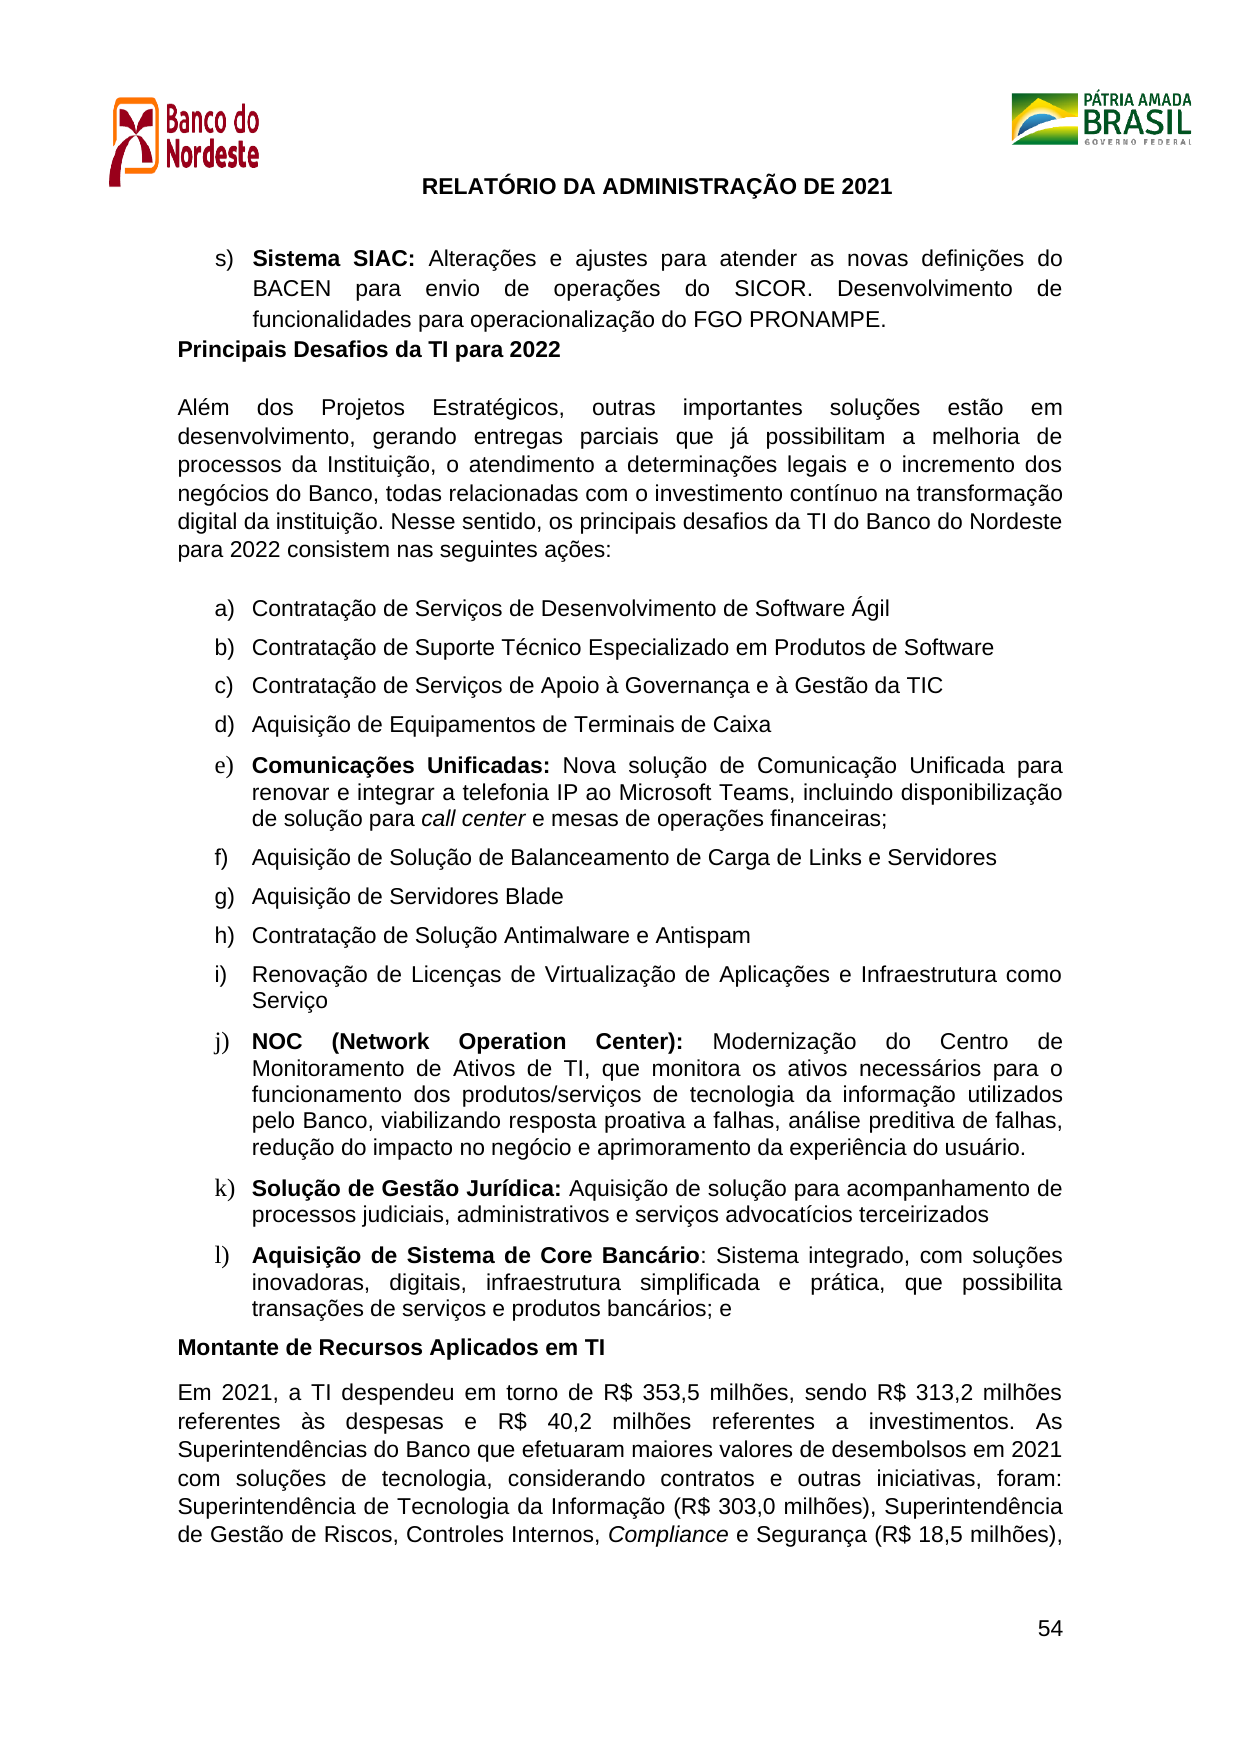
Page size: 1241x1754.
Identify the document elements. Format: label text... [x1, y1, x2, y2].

list Contratação de Solução Antimalware e Antispam [214, 922, 1063, 948]
text Em 2021, a TI despendeu em torno de R$ 353,5 milhões, sendo R$ 313,2 milhões referentes às despesas e R$ 40,2 milhões referentes a investimentos. As Superintendências do Banco que efetuaram maiores valores de desembolsos em 2021 com soluções de tecnologia, considerando contratos e outras iniciativas, foram: Superintendência de Tecnologia da Informação (R$ 303,0 milhões), Superintendência de Gestão de Riscos, Controles Internos, Compliance e Segurança (R$ 18,5 milhões), [177, 1379, 1063, 1548]
picture [102, 86, 263, 194]
list Comunicações Unificadas: Nova solução de Comunicação Unificada para renovar e integrar a telefonia IP ao Microsoft Teams, incluindo disponibilização de solução para call center e mesas de operações financeiras; [214, 750, 1063, 832]
list Aquisição de Servidores Blade [214, 883, 1063, 909]
text Além dos Projetos Estratégicos, outras importantes soluções estão em desenvolvimento, gerando entregas parciais que já possibilitam a melhoria de processos da Instituição, o atendimento a determinações legais e o incremento dos negócios do Banco, todas relacionadas com o investimento contínuo na transformação digital da instituição. Nesse sentido, os principais desafios da TI do Banco do Nordeste para 2022 consistem nas seguintes ações: [177, 394, 1063, 563]
list Sistema SIAC: Alterações e ajustes para atender as novas definições do BACEN para envio de operações do SICOR. Desenvolvimento de funcionalidades para operacionalização do FGO PRONAMPE. [215, 245, 1063, 332]
list Renovação de Licenças de Virtualização de Aplicações e Infraestrutura como Serviço [214, 961, 1063, 1013]
text Montante de Recursos Aplicados em TI [177, 1334, 1063, 1361]
list Contratação de Serviços de Apoio à Governança e à Gestão da TIC [214, 672, 1063, 699]
picture [1011, 89, 1192, 145]
list NOC (Network Operation Center): Modernização do Centro de Monitoramento de Ativos de TI, que monitora os ativos necessários para o funcionamento dos produtos/serviços de tecnologia da informação utilizados pelo Banco, viabilizando resposta proativa a falhas, análise preditiva de falhas, redução do impacto no negócio e aprimoramento da experiência do usuário. [214, 1026, 1063, 1160]
list Aquisição de Sistema de Core Bancário: Sistema integrado, com soluções inovadoras, digitais, infraestrutura simplificada e prática, que possibilita transações de serviços e produtos bancários; e [214, 1240, 1063, 1322]
list Solução de Gestão Jurídica: Aquisição de solução para acompanhamento de processos judiciais, administrativos e serviços advocatícios terceirizados [214, 1173, 1063, 1228]
list Aquisição de Solução de Balanceamento de Carga de Links e Servidores [214, 844, 1063, 871]
list Aquisição de Equipamentos de Terminais de Caixa [214, 711, 1063, 738]
text Principais Desafios da TI para 2022 [177, 336, 1063, 362]
list Contratação de Suporte Técnico Especializado em Produtos de Software [214, 634, 1063, 660]
list Contratação de Serviços de Desenvolvimento de Software Ágil [214, 595, 1063, 621]
